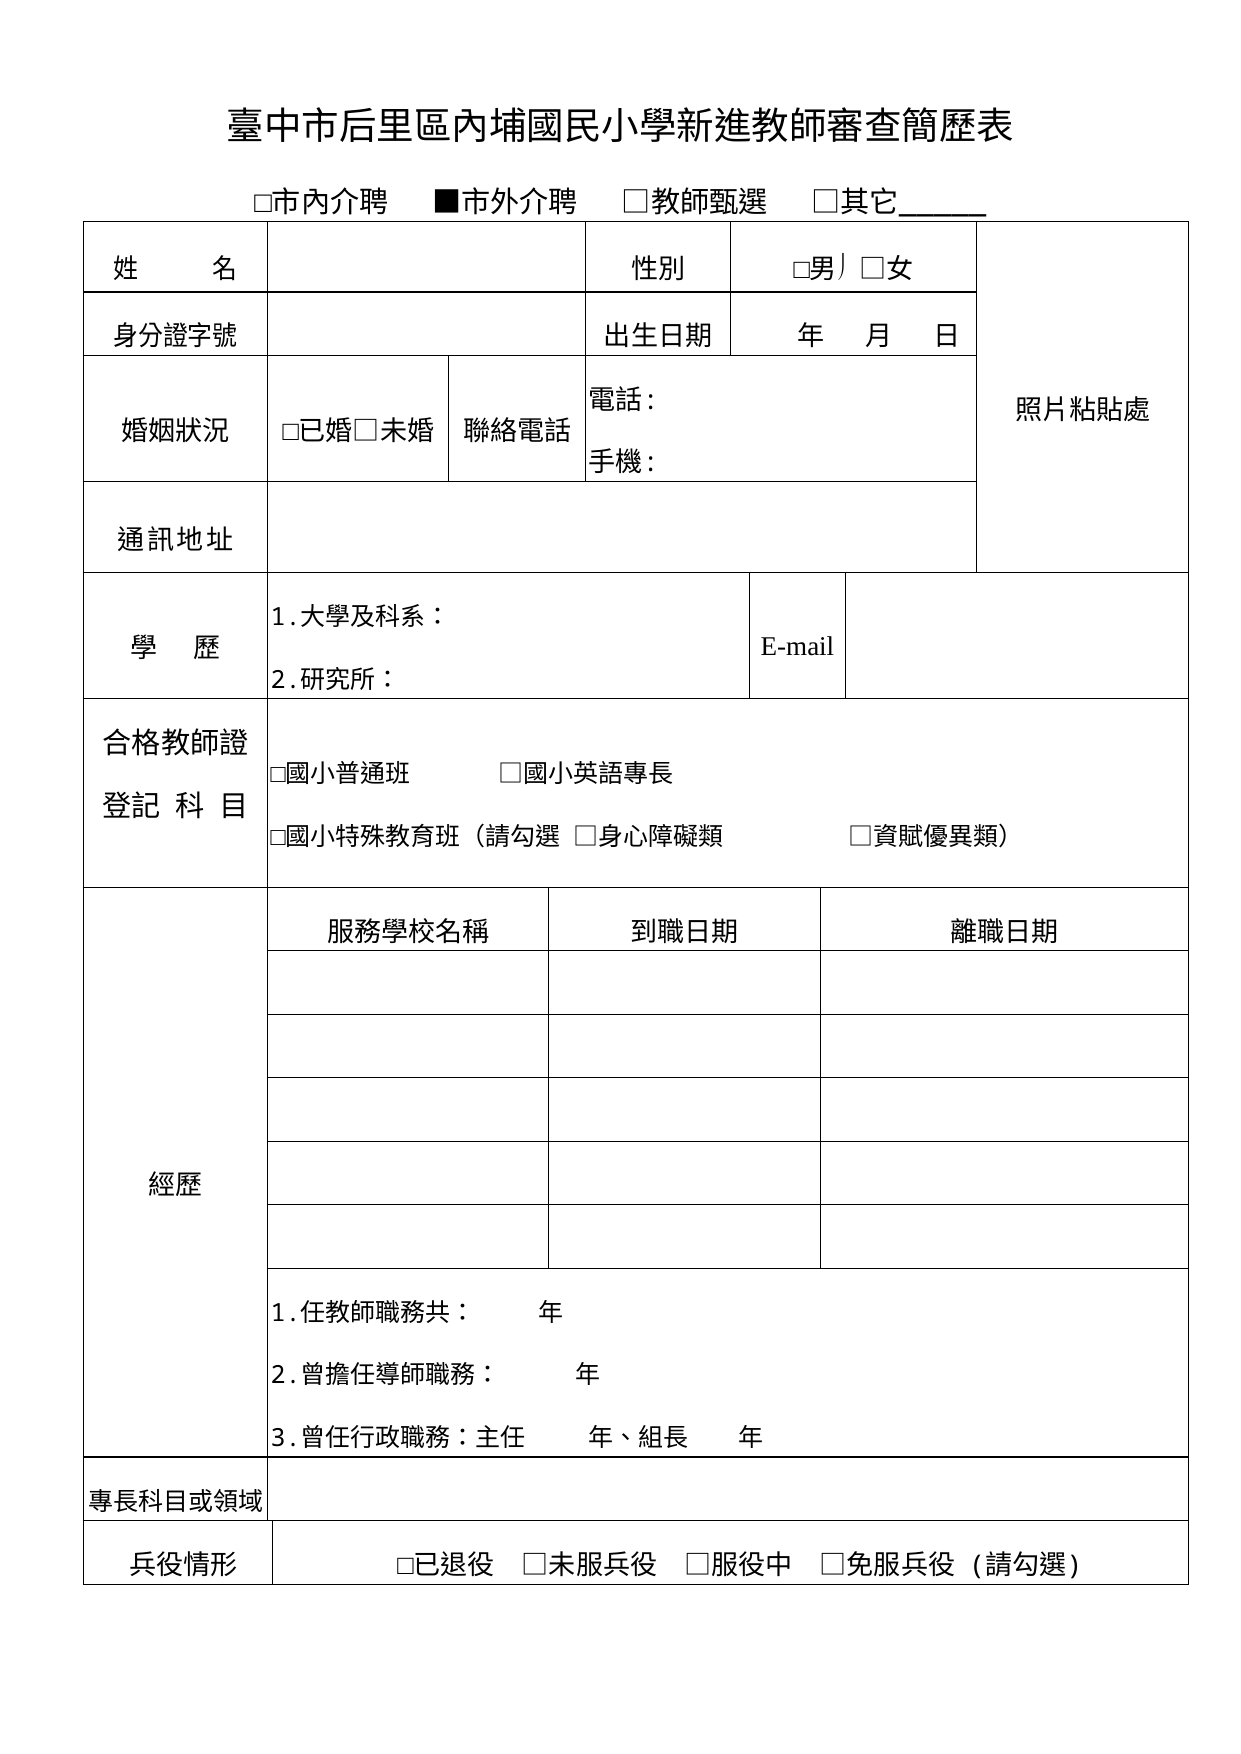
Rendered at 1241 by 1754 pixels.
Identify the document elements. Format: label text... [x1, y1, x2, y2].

table_cell [821, 1142, 1188, 1204]
table_header 照片粘貼處 [977, 222, 1188, 572]
table_cell [268, 1078, 548, 1141]
table_header [268, 222, 585, 291]
text □市內介聘 ■市外介聘 □教師甄選 □其它_____ [89, 178, 1152, 221]
table_cell 合格教師證 登記 科 目 [84, 699, 267, 887]
table_cell 年 月 日 [731, 293, 976, 355]
table_cell □已退役 □未服兵役 □服役中 □免服兵役 (請勾選) [273, 1521, 1188, 1583]
table_cell [821, 1015, 1188, 1077]
table_cell 專長科目或領域 [84, 1458, 267, 1520]
table_cell E-mail [750, 573, 845, 698]
table_cell [268, 951, 548, 1014]
table_cell [549, 1078, 820, 1141]
table_cell [821, 1078, 1188, 1141]
table_cell 婚姻狀況 [84, 356, 267, 481]
table_cell □國小普通班 □國小英語專長 □國小特殊教育班（請勾選 □身心障礙類 □資賦優異類） [268, 699, 1188, 887]
table_cell 聯絡電話 [449, 356, 585, 481]
table_cell 1.任教師職務共： 年 2.曾擔任導師職務： 年 3.曾任行政職務：主任 年、組長 年 [268, 1269, 1188, 1456]
table_cell [549, 951, 820, 1014]
table_cell [268, 1142, 548, 1204]
table_header 性別 [586, 222, 730, 291]
table_cell 服務學校名稱 [268, 888, 548, 950]
table_cell 學歷 [84, 573, 267, 698]
table_cell 經歷 [84, 888, 267, 1456]
table_cell [268, 1205, 548, 1268]
table_cell [268, 482, 976, 572]
table_cell 到職日期 [549, 888, 820, 950]
table_cell 離職日期 [821, 888, 1188, 950]
table_cell □已婚□未婚 [268, 356, 448, 481]
table_header 姓 名 [84, 222, 267, 291]
table_cell [549, 1205, 820, 1268]
table_cell [549, 1142, 820, 1204]
table_cell [268, 1015, 548, 1077]
table_header □男 □女 [731, 222, 976, 291]
table_cell 電話: 手機: [586, 356, 976, 481]
table_cell [268, 1458, 1188, 1520]
table_cell 1.大學及科系： 2.研究所： [268, 573, 749, 698]
table_cell [821, 1205, 1188, 1268]
table_cell [549, 1015, 820, 1077]
table_cell [846, 573, 1188, 698]
table_cell [821, 951, 1188, 1014]
table_cell 兵役情形 [84, 1521, 272, 1583]
text 臺中市后里區內埔國民小學新進教師審查簡歷表 [89, 96, 1152, 150]
table_cell [268, 293, 585, 355]
table_cell 身分證字號 [84, 293, 267, 355]
table_cell 出生日期 [586, 293, 730, 355]
table_cell 通訊地址 [84, 482, 267, 572]
